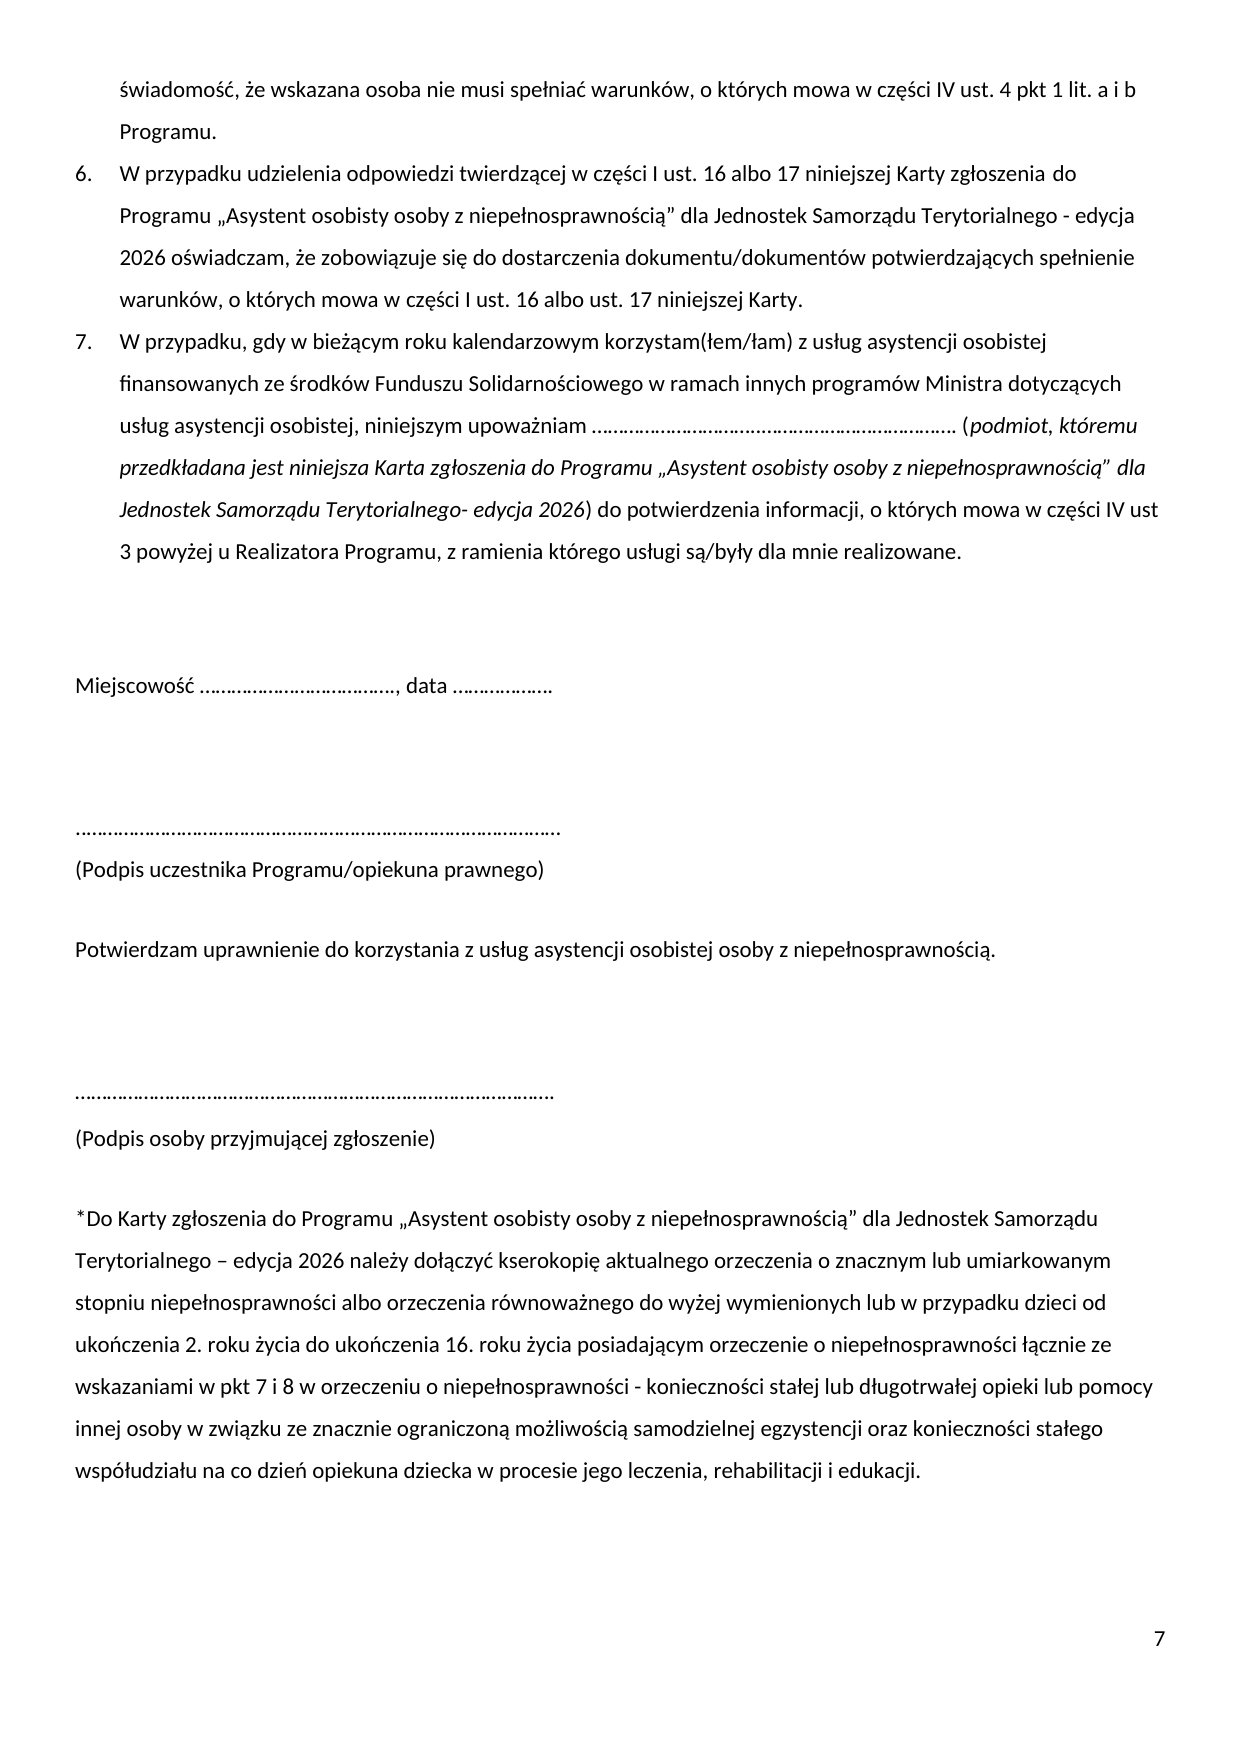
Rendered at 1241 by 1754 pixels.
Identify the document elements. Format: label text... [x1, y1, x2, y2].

text Miejscowość ………………………………., data ………………. [75, 671, 1165, 699]
text Potwierdzam uprawnienie do korzystania z usług asystencji osobistej osoby z niepełnosprawnością. [75, 935, 1165, 963]
text (Podpis uczestnika Programu/opiekuna prawnego) [75, 855, 1165, 883]
text (Podpis osoby przyjmującej zgłoszenie) [75, 1124, 1165, 1152]
list W przypadku udzielenia odpowiedzi twierdzącej w części I ust. 16 albo 17 niniejszej Karty zgłoszenia do Programu „Asystent osobisty osoby z niepełnosprawnością” dla Jednostek Samorządu Terytorialnego - edycja 2026 oświadczam, że zobowiązuje się do dostarczenia dokumentu/dokumentów potwierdzających spełnienie warunków, o których mowa w części I ust. 16 albo ust. 17 niniejszej Karty. [75, 159, 1165, 313]
text ………………………………………………………………………………. [75, 1077, 1165, 1105]
text *Do Karty zgłoszenia do Programu „Asystent osobisty osoby z niepełnosprawnością” dla Jednostek Samorządu Terytorialnego – edycja 2026 należy dołączyć kserokopię aktualnego orzeczenia o znacznym lub umiarkowanym stopniu niepełnosprawności albo orzeczenia równoważnego do wyżej wymienionych lub w przypadku dzieci od ukończenia 2. roku życia do ukończenia 16. roku życia posiadającym orzeczenie o niepełnosprawności łącznie ze wskazaniami w pkt 7 i 8 w orzeczeniu o niepełnosprawności - konieczności stałej lub długotrwałej opieki lub pomocy innej osoby w związku ze znacznie ograniczoną możliwością samodzielnej egzystencji oraz konieczności stałego współudziału na co dzień opiekuna dziecka w procesie jego leczenia, rehabilitacji i edukacji. [75, 1204, 1165, 1484]
list W przypadku, gdy w bieżącym roku kalendarzowym korzystam(łem/łam) z usług asystencji osobistej finansowanych ze środków Funduszu Solidarnościowego w ramach innych programów Ministra dotyczących usług asystencji osobistej, niniejszym upoważniam …………………………..………………………………. (podmiot, któremu przedkładana jest niniejsza Karta zgłoszenia do Programu „Asystent osobisty osoby z niepełnosprawnością” dla Jednostek Samorządu Terytorialnego- edycja 2026) do potwierdzenia informacji, o których mowa w części IV ust 3 powyżej u Realizatora Programu, z ramienia którego usługi są/były dla mnie realizowane. [75, 327, 1165, 565]
text ..……………………………………………………………………………… [75, 813, 1165, 841]
list świadomość, że wskazana osoba nie musi spełniać warunków, o których mowa w części IV ust. 4 pkt 1 lit. a i b Programu. [75, 75, 1165, 145]
